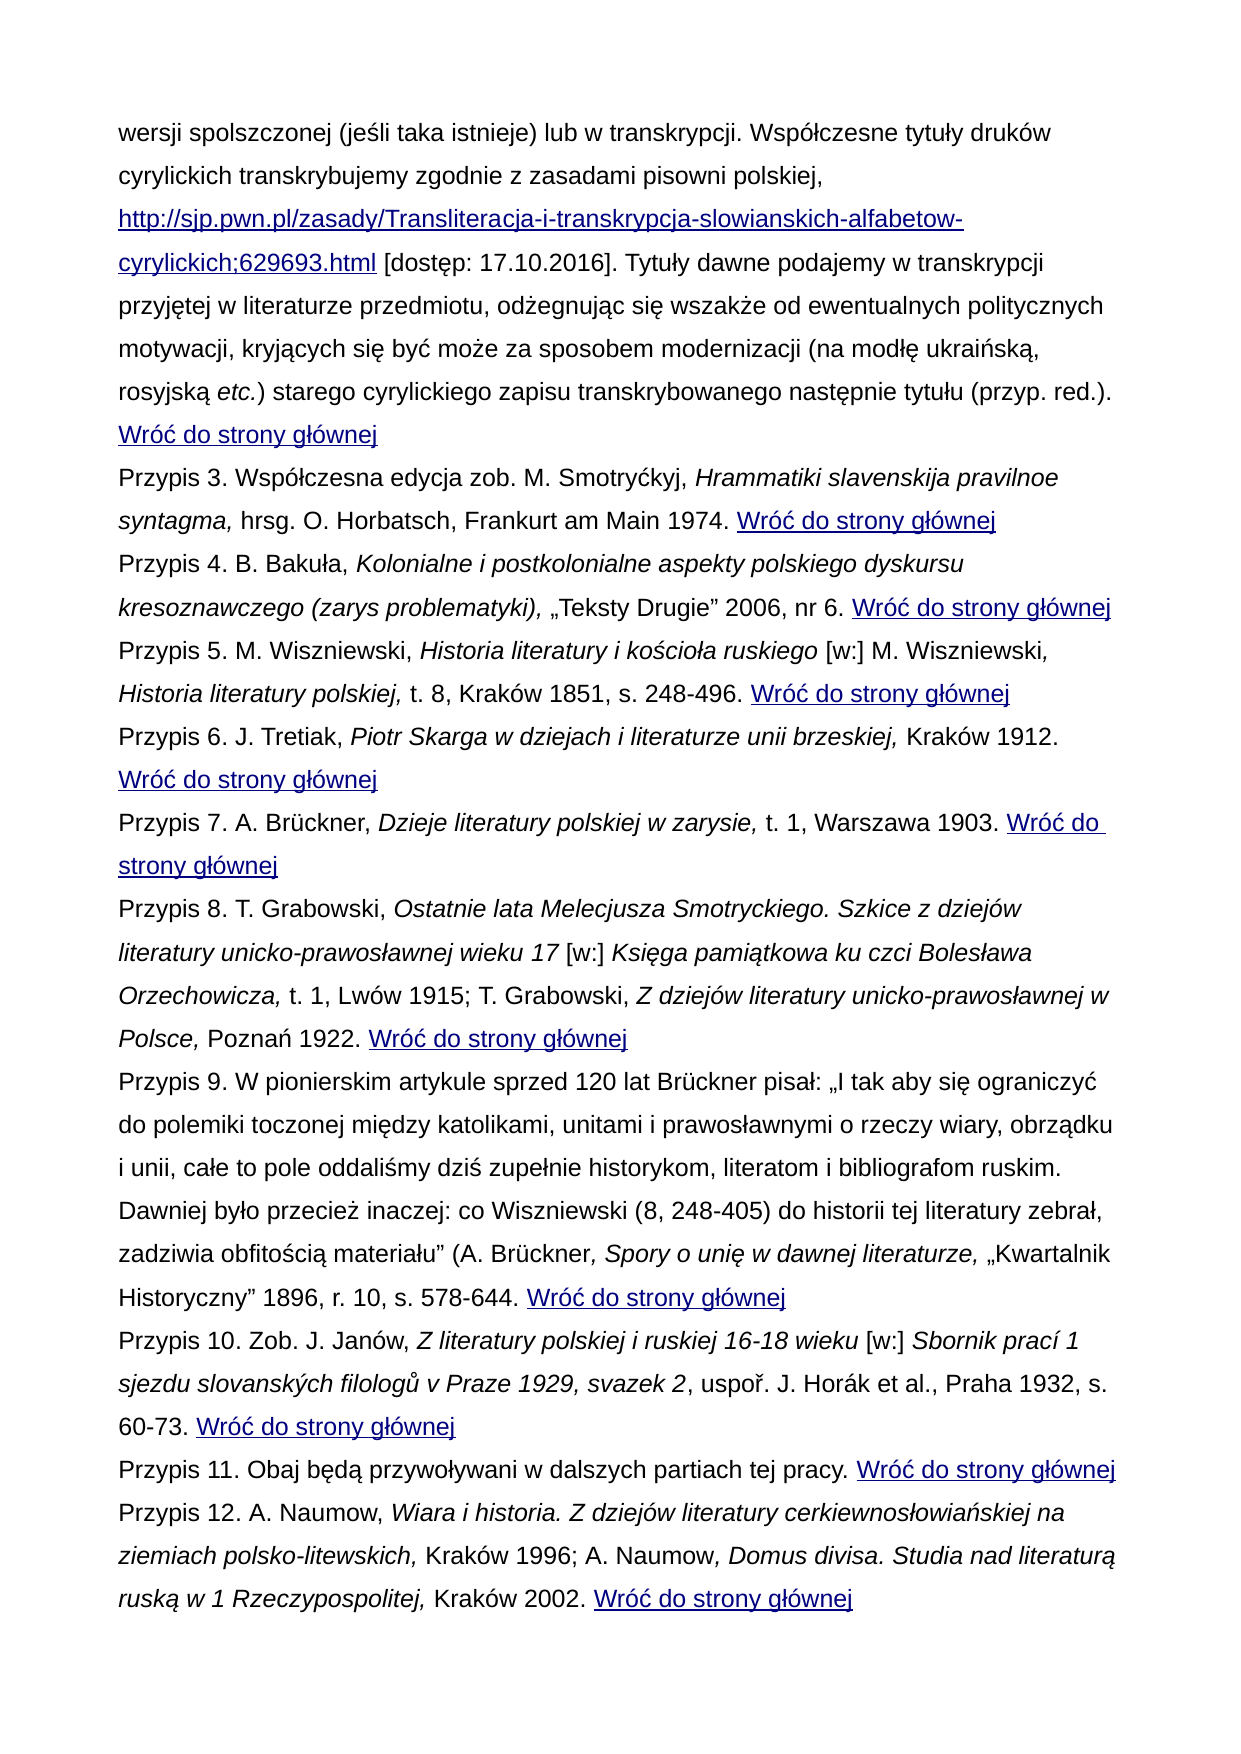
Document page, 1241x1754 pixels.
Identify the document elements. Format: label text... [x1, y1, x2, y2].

text Przypis 9. W pionierskim artykule sprzed 120 lat Brückner pisał: „I tak aby się ograniczyć do polemiki toczonej między katolikami, unitami i prawosławnymi o rzeczy wiary, obrządku i unii, całe to pole oddaliśmy dziś zupełnie historykom, literatom i bibliografom ruskim. Dawniej było przecież inaczej: co Wiszniewski (8, 248-405) do historii tej literatury zebrał, zadziwia obfitością materiału” (A. Brückner, Spory o unię w dawnej literaturze, „Kwartalnik Historyczny” 1896, r. 10, s. 578-644. Wróć do strony głównej [118, 1067, 1122, 1311]
text Przypis 4. B. Bakuła, Kolonialne i postkolonialne aspekty polskiego dyskursu kresoznawczego (zarys problematyki), „Teksty Drugie” 2006, nr 6. Wróć do strony głównej [118, 549, 1122, 621]
text Przypis 7. A. Brückner, Dzieje literatury polskiej w zarysie, t. 1, Warszawa 1903. Wróć do strony głównej [118, 808, 1122, 880]
text Przypis 10. Zob. J. Janów, Z literatury polskiej i ruskiej 16-18 wieku [w:] Sbornik prací 1 sjezdu slovanských ﬁlologů v Praze 1929, svazek 2, uspoř. J. Horák et al., Praha 1932, s. 60-73. Wróć do strony głównej [118, 1326, 1122, 1441]
text Przypis 11. Obaj będą przywoływani w dalszych partiach tej pracy. Wróć do strony głównej [118, 1455, 1122, 1484]
text wersji spolszczonej (jeśli taka istnieje) lub w transkrypcji. Współczesne tytuły druków cyrylickich transkrybujemy zgodnie z zasadami pisowni polskiej, http://sjp.pwn.pl/zasady/Transliteracja-i-transkrypcja-slowianskich-alfabetow-cyrylickich;629693.html [dostęp: 17.10.2016]. Tytuły dawne podajemy w transkrypcji przyjętej w literaturze przedmiotu, odżegnując się wszakże od ewentualnych politycznych motywacji, kryjących się być może za sposobem modernizacji (na modłę ukraińską, rosyjską etc.) starego cyrylickiego zapisu transkrybowanego następnie tytułu (przyp. red.). Wróć do strony głównej [118, 118, 1122, 449]
text Przypis 3. Współczesna edycja zob. M. Smotryćkyj, Hrammatiki slavenskija pravilnoe syntagma, hrsg. O. Horbatsch, Frankurt am Main 1974. Wróć do strony głównej [118, 463, 1122, 535]
text Przypis 5. M. Wiszniewski, Historia literatury i kościoła ruskiego [w:] M. Wiszniewski, Historia literatury polskiej, t. 8, Kraków 1851, s. 248-496. Wróć do strony głównej [118, 636, 1122, 707]
text Przypis 6. J. Tretiak, Piotr Skarga w dziejach i literaturze unii brzeskiej, Kraków 1912. Wróć do strony głównej [118, 722, 1122, 794]
text Przypis 12. A. Naumow, Wiara i historia. Z dziejów literatury cerkiewnosłowiańskiej na ziemiach polsko-litewskich, Kraków 1996; A. Naumow, Domus divisa. Studia nad literaturą ruską w 1 Rzeczypospolitej, Kraków 2002. Wróć do strony głównej [118, 1498, 1122, 1613]
text Przypis 8. T. Grabowski, Ostatnie lata Melecjusza Smotryckiego. Szkice z dziejów literatury unicko-prawosławnej wieku 17 [w:] Księga pamiątkowa ku czci Bolesława Orzechowicza, t. 1, Lwów 1915; T. Grabowski, Z dziejów literatury unicko-prawosławnej w Polsce, Poznań 1922. Wróć do strony głównej [118, 894, 1122, 1052]
